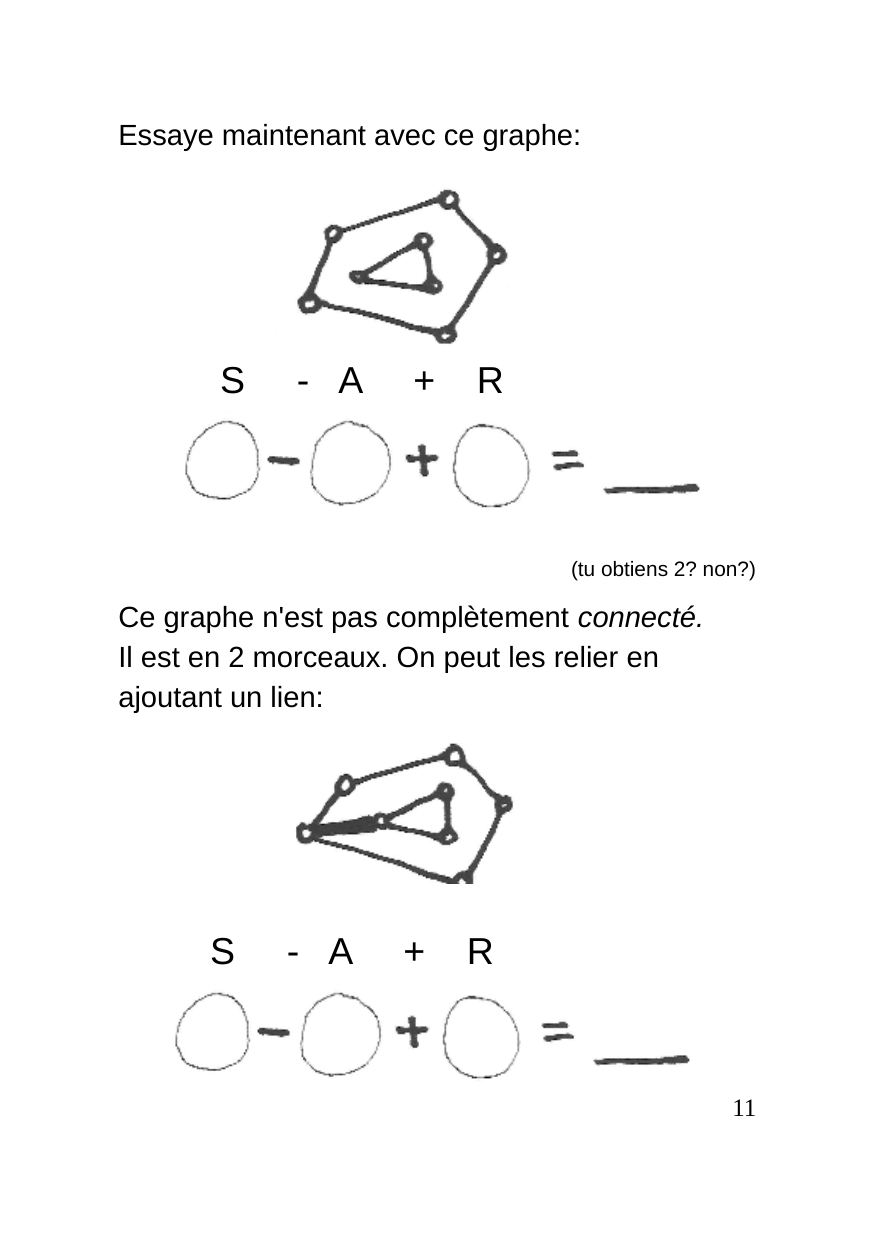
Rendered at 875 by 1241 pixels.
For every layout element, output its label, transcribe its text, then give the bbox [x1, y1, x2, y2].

picture [153, 981, 691, 1109]
picture [272, 175, 550, 353]
picture [295, 741, 544, 884]
text Ce graphe n'est pas complètement connecté. Il est en 2 morceaux. On peut les relier en ajoutant un lien: [118, 600, 756, 714]
text (tu obtiens 2? non?) [118, 556, 756, 580]
picture [163, 409, 701, 538]
text Essaye maintenant avec ce graphe: [118, 118, 756, 152]
